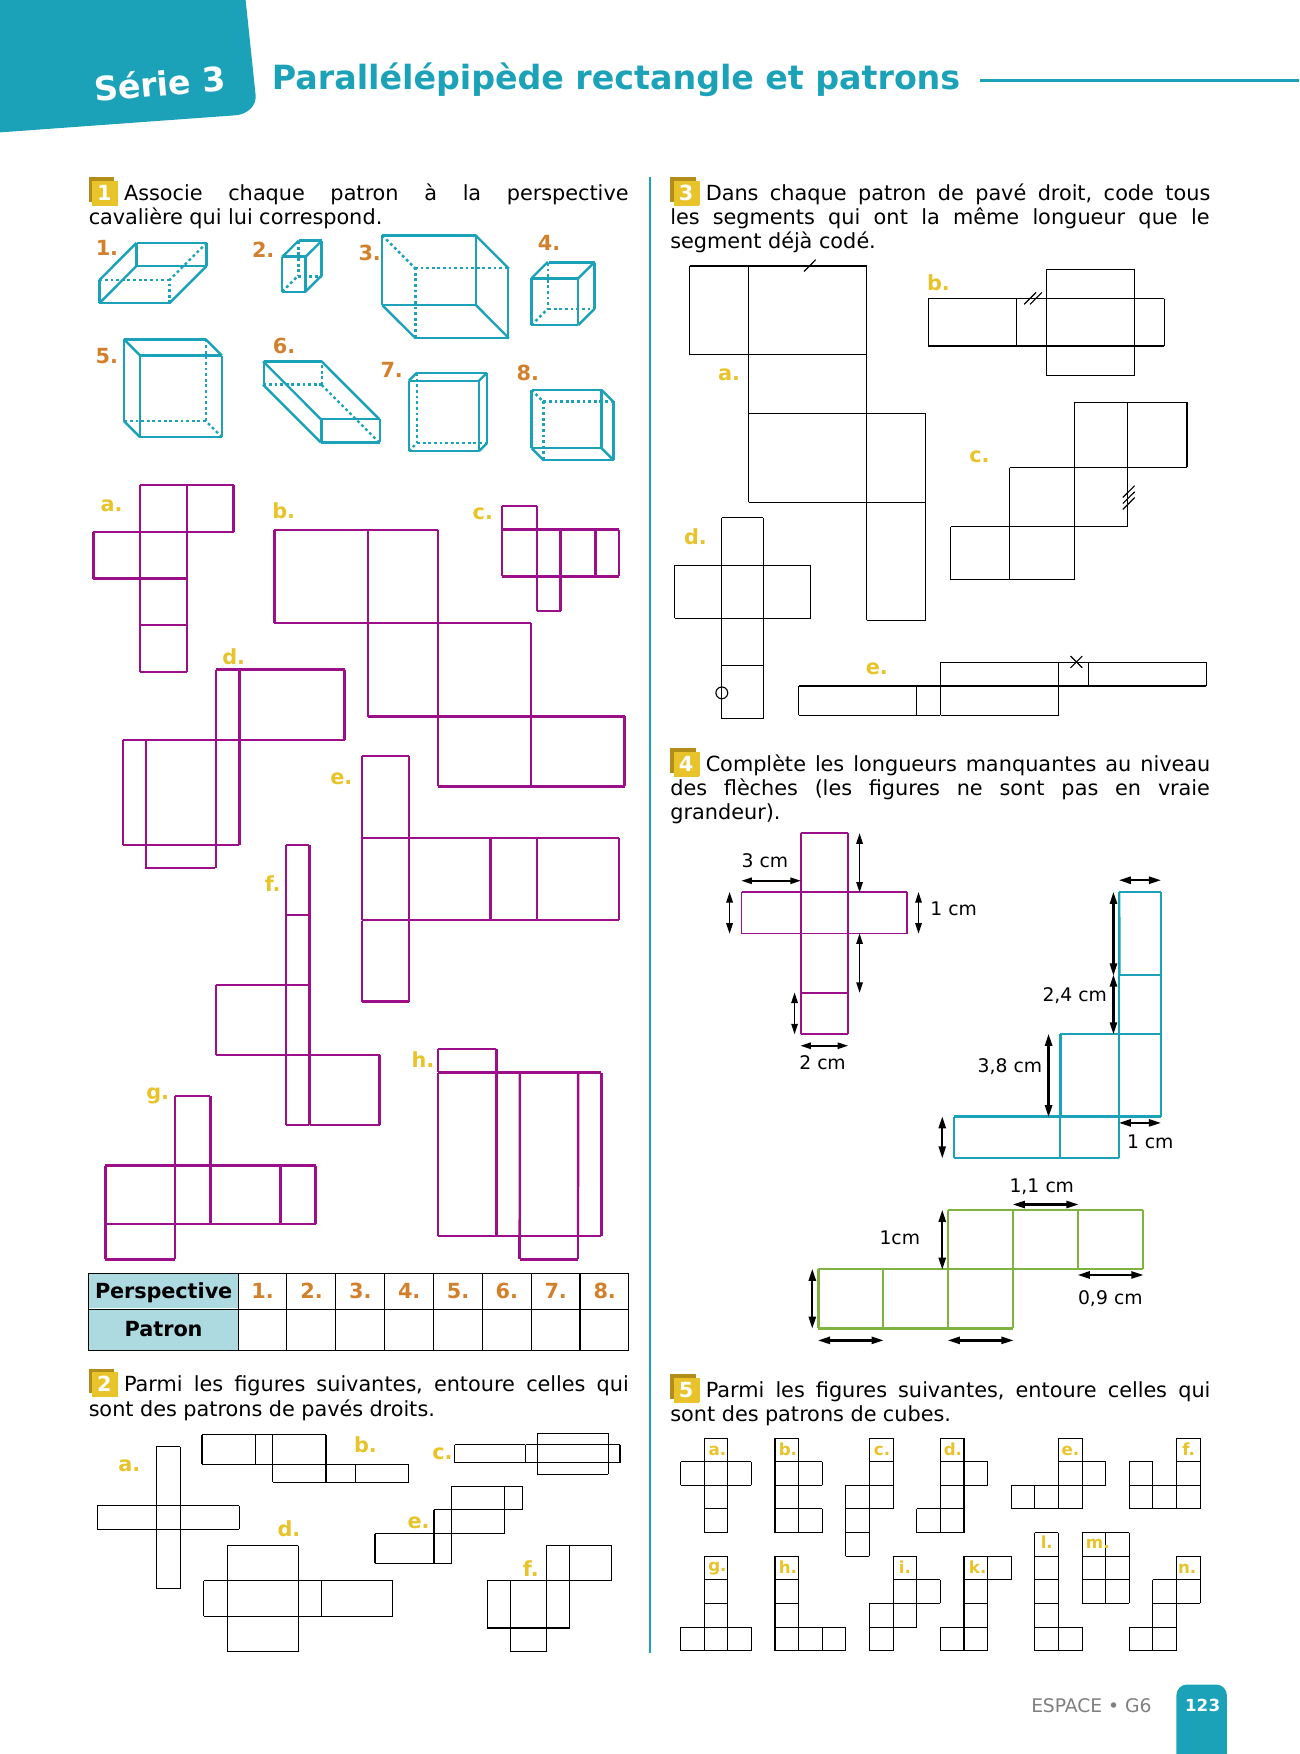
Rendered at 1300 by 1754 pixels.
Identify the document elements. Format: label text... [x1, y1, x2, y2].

table_cell Patron [89, 1310, 238, 1350]
table_header 2. [287, 1274, 335, 1308]
table_cell [532, 1310, 579, 1350]
table_cell [483, 1310, 531, 1350]
subtitle Dans chaque patron de pavé droit, code tous les segments qui ont la même longueur que le segment déjà codé. [670, 177, 1211, 254]
table_header 1. [239, 1274, 286, 1308]
table_header 5. [434, 1274, 482, 1308]
table_cell [287, 1310, 335, 1350]
table_cell [385, 1310, 433, 1350]
table_header 8. [581, 1274, 628, 1308]
table_cell [581, 1310, 628, 1350]
table_header 4. [385, 1274, 433, 1308]
subtitle Parmi les figures suivantes, entoure celles qui sont des patrons de pavés droits. [88, 1369, 629, 1421]
subtitle Associe chaque patron à la perspective cavalière qui lui correspond. [88, 177, 629, 229]
table_header Perspective [89, 1274, 238, 1308]
table_header 7. [532, 1274, 579, 1308]
subtitle Parmi les figures suivantes, entoure celles qui sont des patrons de cubes. [670, 1374, 1211, 1426]
table_cell [239, 1310, 286, 1350]
table_header 3. [336, 1274, 384, 1308]
table_cell [434, 1310, 482, 1350]
table_header 6. [483, 1274, 531, 1308]
table_cell [336, 1310, 384, 1350]
subtitle Complète les longueurs manquantes au niveau des flèches (les figures ne sont pas en vraie grandeur). [670, 748, 1211, 825]
